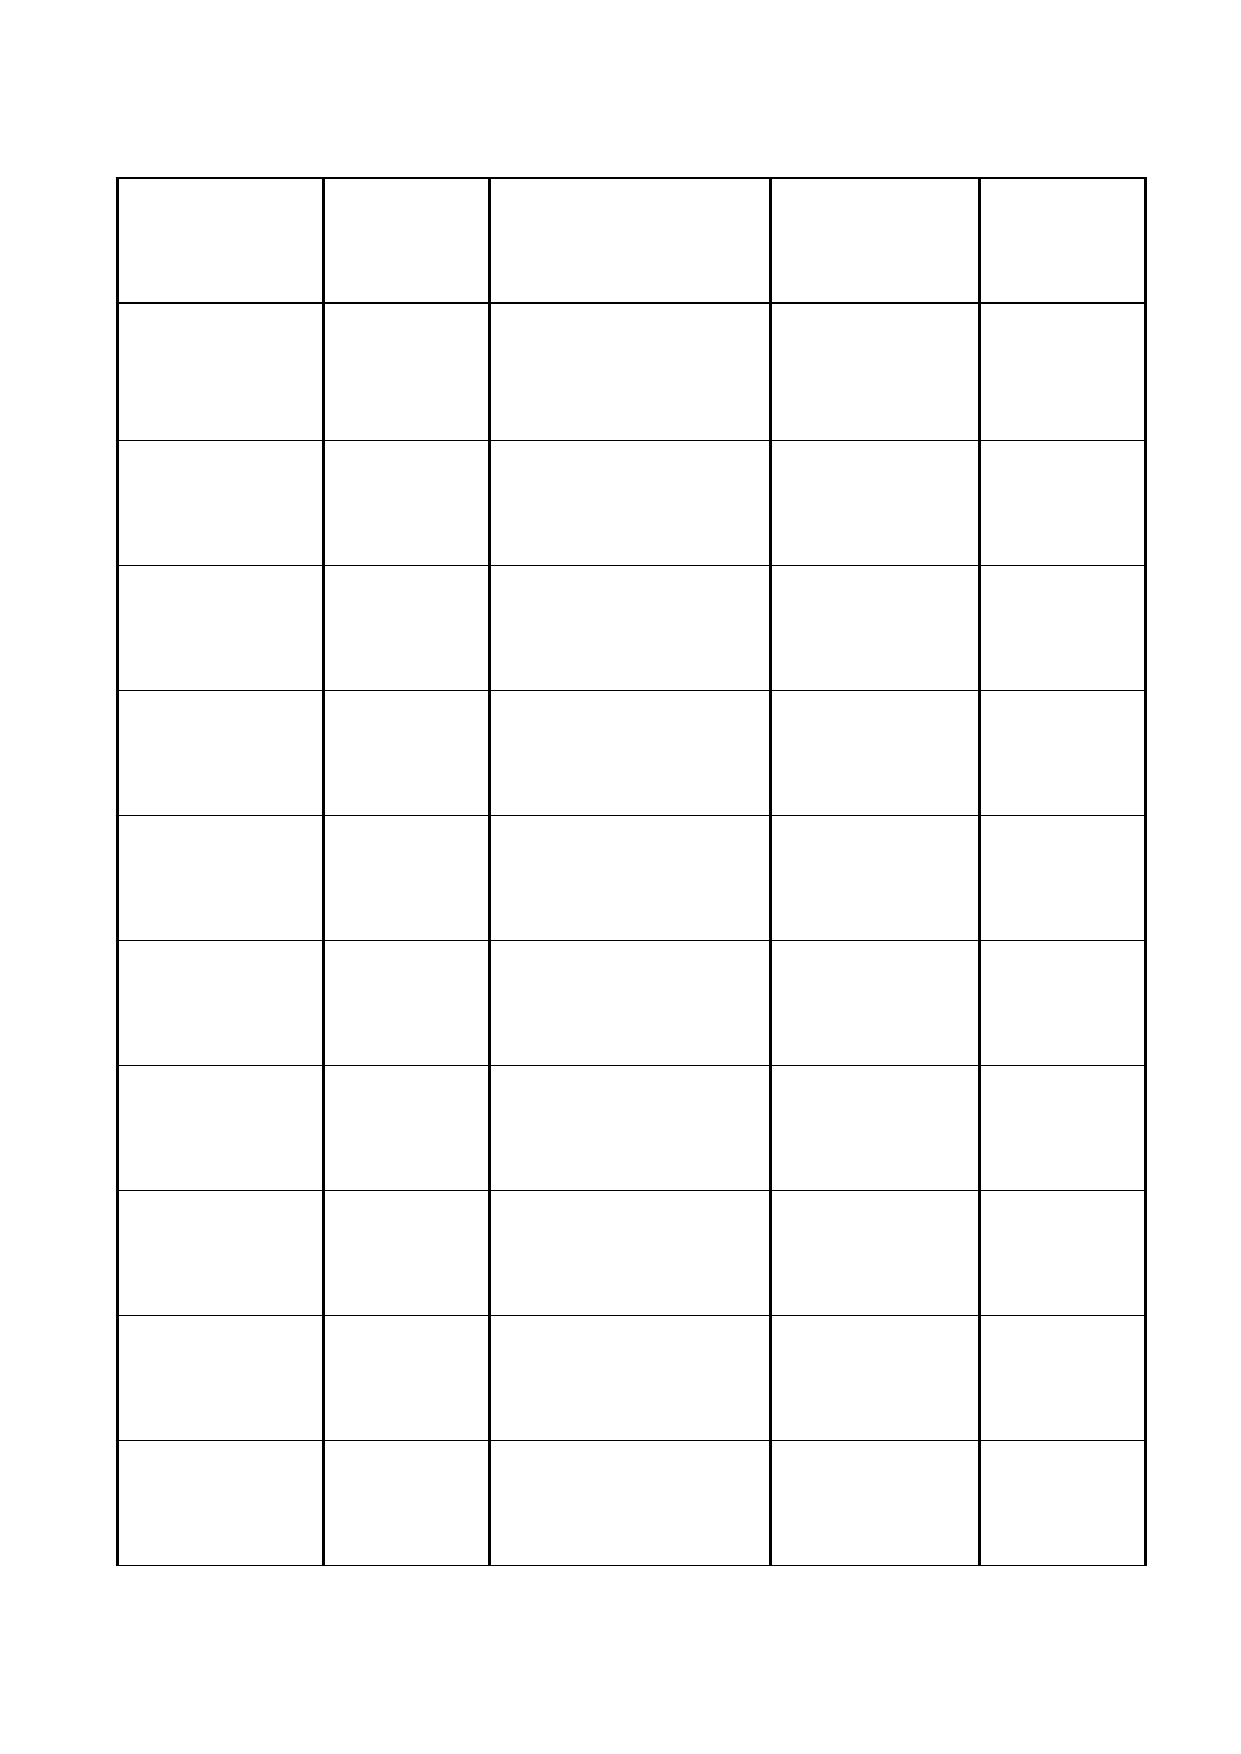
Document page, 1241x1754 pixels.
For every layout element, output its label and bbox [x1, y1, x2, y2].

table_cell [772, 1441, 978, 1564]
table_cell [491, 304, 769, 439]
table_cell [325, 1316, 488, 1439]
table_cell [772, 1066, 978, 1189]
table_cell [325, 1441, 488, 1564]
table_cell [772, 816, 978, 939]
table_cell [491, 1441, 769, 1564]
table_cell [325, 441, 488, 564]
table_cell [119, 691, 322, 814]
table_cell [491, 1066, 769, 1189]
table_cell [981, 1441, 1144, 1564]
table_cell [491, 816, 769, 939]
table_cell [981, 1191, 1144, 1314]
table_cell [491, 179, 769, 302]
table_cell [325, 1066, 488, 1189]
table_cell [119, 566, 322, 689]
table_cell [325, 941, 488, 1064]
table_cell [491, 1191, 769, 1314]
table_cell [491, 1316, 769, 1439]
table_cell [119, 1441, 322, 1564]
table_cell [491, 441, 769, 564]
table_cell [772, 941, 978, 1064]
table_cell [772, 441, 978, 564]
table_cell [772, 691, 978, 814]
table_cell [981, 691, 1144, 814]
table_cell [491, 566, 769, 689]
table_cell [325, 816, 488, 939]
table_cell [119, 816, 322, 939]
table_cell [325, 179, 488, 302]
table_cell [981, 304, 1144, 439]
table_cell [772, 1191, 978, 1314]
table_cell [119, 441, 322, 564]
table_cell [325, 566, 488, 689]
table_cell [119, 1316, 322, 1439]
table_cell [119, 1066, 322, 1189]
table_cell [772, 566, 978, 689]
table_cell [981, 941, 1144, 1064]
table_cell [772, 304, 978, 439]
table_cell [772, 1316, 978, 1439]
table_cell [325, 1191, 488, 1314]
table_cell [981, 1316, 1144, 1439]
table_cell [491, 941, 769, 1064]
table_cell [325, 304, 488, 439]
table_cell [981, 441, 1144, 564]
table_cell [772, 179, 978, 302]
table_cell [325, 691, 488, 814]
table_cell [981, 179, 1144, 302]
table_cell [981, 566, 1144, 689]
table_cell [119, 179, 322, 302]
table_cell [119, 1191, 322, 1314]
table_cell [981, 816, 1144, 939]
table_cell [119, 304, 322, 439]
table_cell [981, 1066, 1144, 1189]
table_cell [119, 941, 322, 1064]
table_cell [491, 691, 769, 814]
